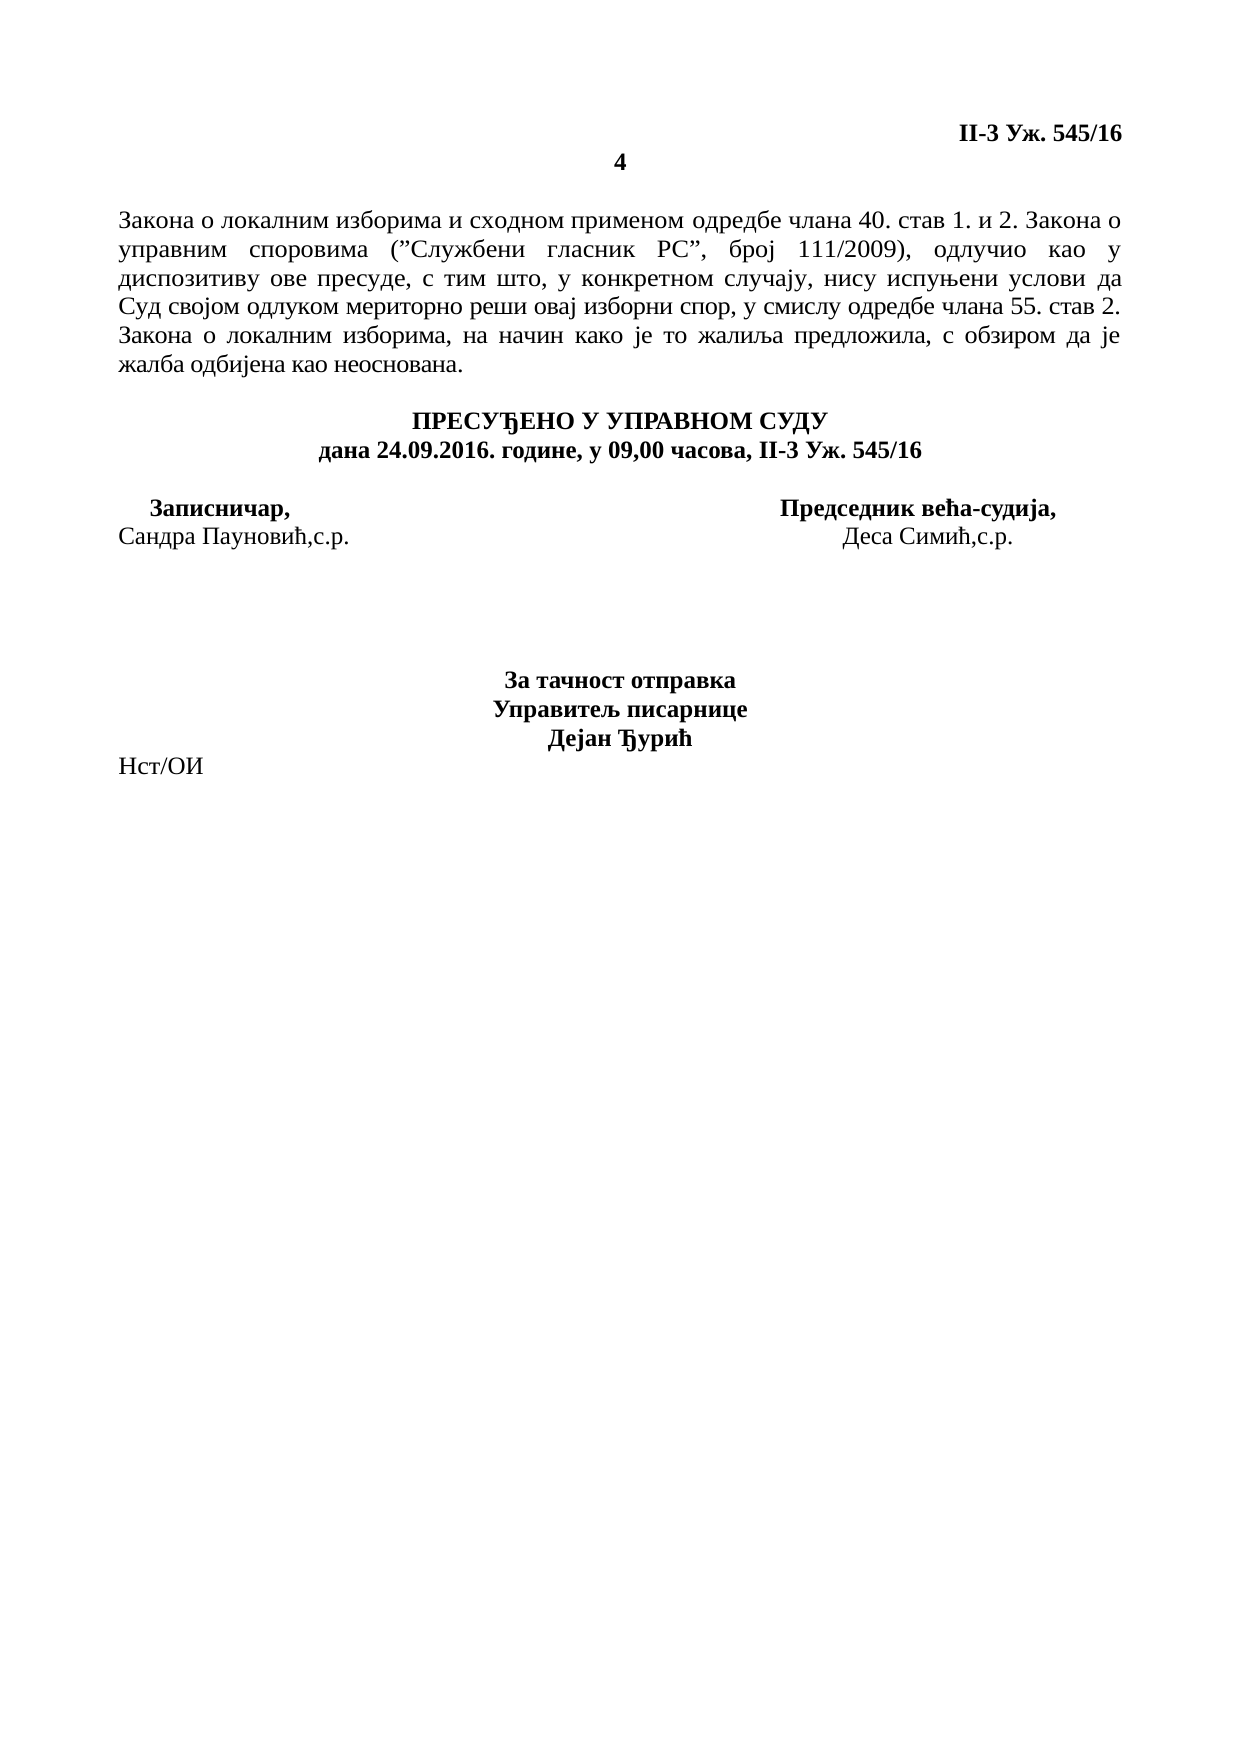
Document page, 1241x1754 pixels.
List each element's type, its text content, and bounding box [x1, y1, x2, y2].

text Дејан Ђурић [118, 723, 1122, 751]
text Нст/ОИ [118, 751, 1122, 780]
text За тачност отправка [118, 665, 1122, 694]
text Записничар, Председник већа-судија, [118, 493, 1120, 521]
text дана 24.09.2016. године, у 09,00 часова, II-3 Уж. 545/16 [118, 435, 1122, 464]
text Управитељ писарнице [118, 694, 1122, 723]
text Сандра Пауновић,с.р. Деса Симић,с.р. [118, 521, 1120, 550]
text Закона о локалним изборима и сходном применом одредбе члана 40. став 1. и 2. Закона о управним споровима (”Службени гласник РС”, број 111/2009), одлучио као у диспозитиву ове пресуде, с тим што, у конкретном случају, нису испуњени услови да Суд својом одлуком мериторно реши овај изборни спор, у смислу одредбе члана 55. став 2. Закона о локалним изборима, на начин како је то жалиља предложила, с обзиром да је жалба одбијена као неоснована. [118, 205, 1122, 378]
text ПРЕСУЂЕНО У УПРАВНОМ СУДУ [118, 406, 1122, 435]
